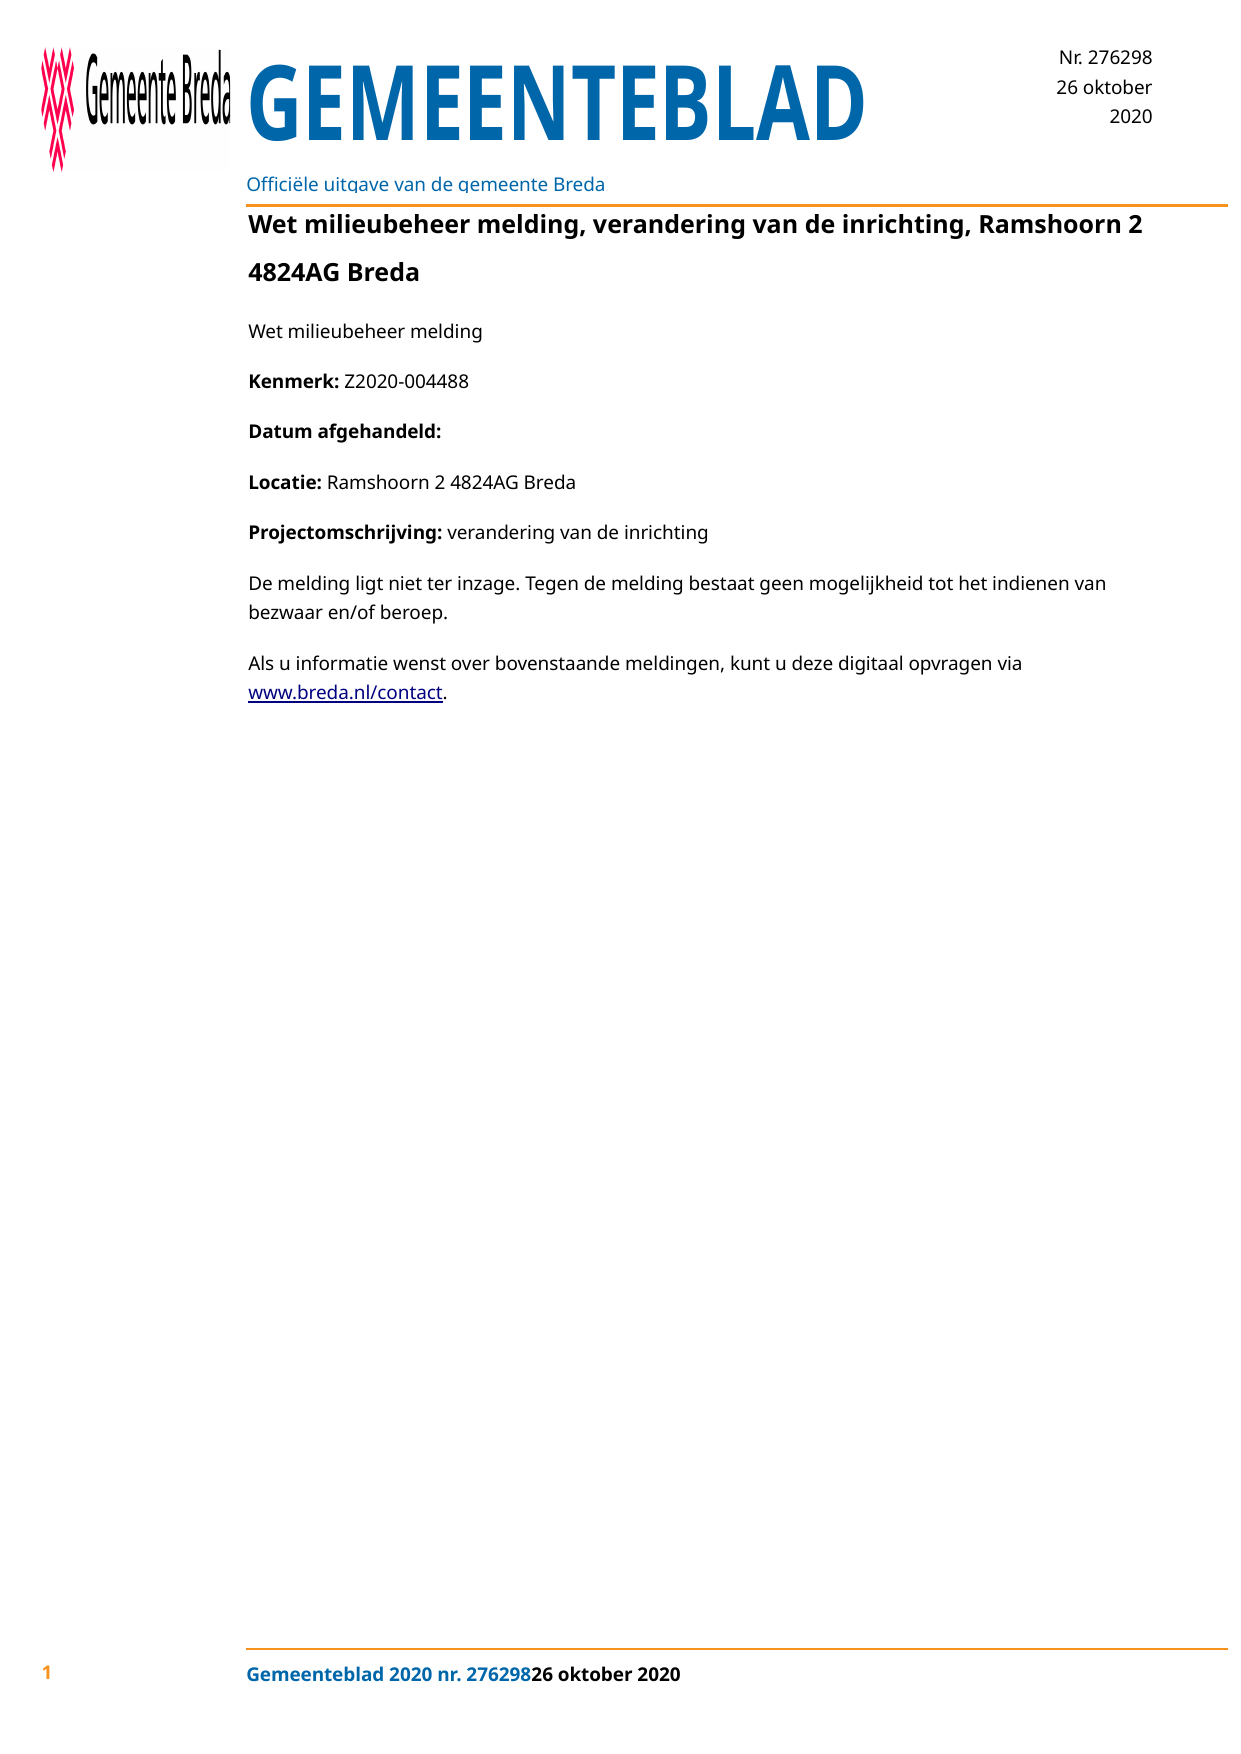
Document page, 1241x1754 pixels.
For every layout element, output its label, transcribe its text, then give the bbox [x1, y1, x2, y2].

text Wet milieubeheer melding, verandering van de inrichting, Ramshoorn 2 4824AG Breda [248, 207, 1152, 288]
text De melding ligt niet ter inzage. Tegen de melding bestaat geen mogelijkheid tot het indienen van bezwaar en/of beroep. [248, 570, 1152, 625]
text Projectomschrijving: verandering van de inrichting [248, 519, 1152, 545]
text Locatie: Ramshoorn 2 4824AG Breda [248, 469, 1152, 495]
picture [41, 47, 231, 172]
text Als u informatie wenst over bovenstaande meldingen, kunt u deze digitaal opvragen via www.breda.nl/contact. [248, 650, 1152, 705]
text Wet milieubeheer melding [248, 318, 1152, 344]
text Kenmerk: Z2020-004488 [248, 368, 1152, 394]
text Datum afgehandeld: [248, 419, 1152, 444]
